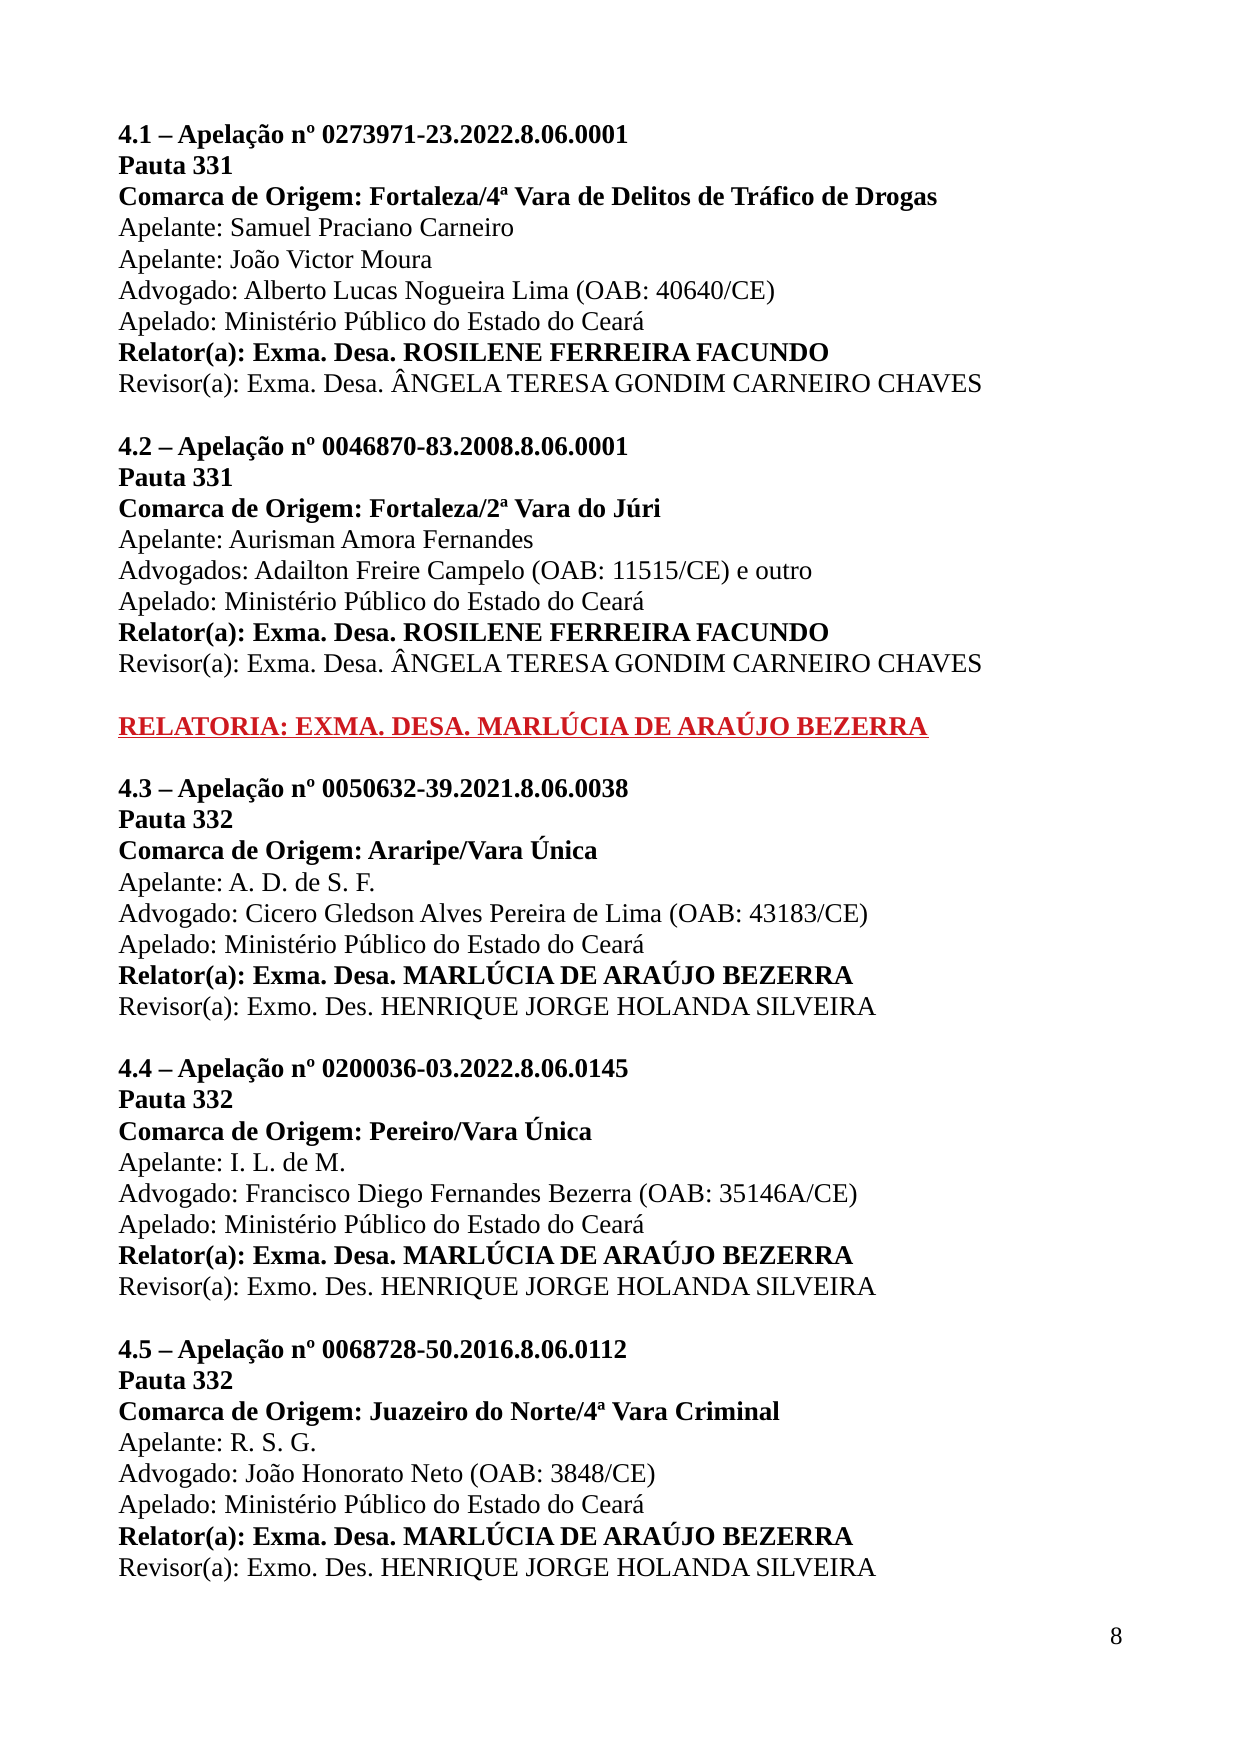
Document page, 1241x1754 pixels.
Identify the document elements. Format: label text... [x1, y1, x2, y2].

text Apelado: Ministério Público do Estado do Ceará [118, 1488, 1122, 1520]
text Pauta 331 [118, 461, 1122, 492]
text Revisor(a): Exmo. Des. HENRIQUE JORGE HOLANDA SILVEIRA [118, 1551, 1122, 1582]
text Revisor(a): Exma. Desa. ÂNGELA TERESA GONDIM CARNEIRO CHAVES [118, 648, 1122, 679]
text Pauta 332 [118, 803, 1122, 834]
text Pauta 332 [118, 1084, 1122, 1115]
text Comarca de Origem: Araripe/Vara Única [118, 834, 1122, 866]
text Relator(a): Exma. Desa. MARLÚCIA DE ARAÚJO BEZERRA [118, 1239, 1122, 1271]
text Advogado: Cicero Gledson Alves Pereira de Lima (OAB: 43183/CE) [118, 897, 1122, 928]
text Relator(a): Exma. Desa. MARLÚCIA DE ARAÚJO BEZERRA [118, 959, 1122, 990]
text Comarca de Origem: Fortaleza/2ª Vara do Júri [118, 492, 1122, 523]
text Apelado: Ministério Público do Estado do Ceará [118, 928, 1122, 959]
text Pauta 331 [118, 149, 1122, 180]
text Apelante: Samuel Praciano Carneiro [118, 212, 1122, 243]
text Relator(a): Exma. Desa. ROSILENE FERREIRA FACUNDO [118, 336, 1122, 367]
text Apelante: João Victor Moura [118, 243, 1122, 274]
text Comarca de Origem: Pereiro/Vara Única [118, 1115, 1122, 1146]
text Advogados: Adailton Freire Campelo (OAB: 11515/CE) e outro [118, 554, 1122, 585]
text Comarca de Origem: Fortaleza/4ª Vara de Delitos de Tráfico de Drogas [118, 180, 1122, 212]
text Relator(a): Exma. Desa. ROSILENE FERREIRA FACUNDO [118, 616, 1122, 648]
text RELATORIA: EXMA. DESA. MARLÚCIA DE ARAÚJO BEZERRA [118, 710, 1122, 741]
text 4.2 – Apelação nº 0046870-83.2008.8.06.0001 [118, 429, 1122, 461]
text Apelante: A. D. de S. F. [118, 866, 1122, 897]
text 4.5 – Apelação nº 0068728-50.2016.8.06.0112 [118, 1333, 1122, 1364]
text Revisor(a): Exmo. Des. HENRIQUE JORGE HOLANDA SILVEIRA [118, 1271, 1122, 1302]
text Advogado: Francisco Diego Fernandes Bezerra (OAB: 35146A/CE) [118, 1177, 1122, 1208]
text Apelante: I. L. de M. [118, 1146, 1122, 1177]
text Pauta 332 [118, 1364, 1122, 1395]
text Comarca de Origem: Juazeiro do Norte/4ª Vara Criminal [118, 1395, 1122, 1426]
text Apelado: Ministério Público do Estado do Ceará [118, 1208, 1122, 1239]
text 4.1 – Apelação nº 0273971-23.2022.8.06.0001 [118, 118, 1122, 149]
text Relator(a): Exma. Desa. MARLÚCIA DE ARAÚJO BEZERRA [118, 1520, 1122, 1551]
text 4.3 – Apelação nº 0050632-39.2021.8.06.0038 [118, 772, 1122, 803]
text Apelante: Aurisman Amora Fernandes [118, 523, 1122, 554]
text Apelado: Ministério Público do Estado do Ceará [118, 305, 1122, 336]
text Apelado: Ministério Público do Estado do Ceará [118, 585, 1122, 616]
text Advogado: Alberto Lucas Nogueira Lima (OAB: 40640/CE) [118, 274, 1122, 305]
text Revisor(a): Exma. Desa. ÂNGELA TERESA GONDIM CARNEIRO CHAVES [118, 367, 1122, 398]
text Revisor(a): Exmo. Des. HENRIQUE JORGE HOLANDA SILVEIRA [118, 990, 1122, 1021]
text Advogado: João Honorato Neto (OAB: 3848/CE) [118, 1457, 1122, 1488]
text Apelante: R. S. G. [118, 1426, 1122, 1457]
text 4.4 – Apelação nº 0200036-03.2022.8.06.0145 [118, 1052, 1122, 1084]
